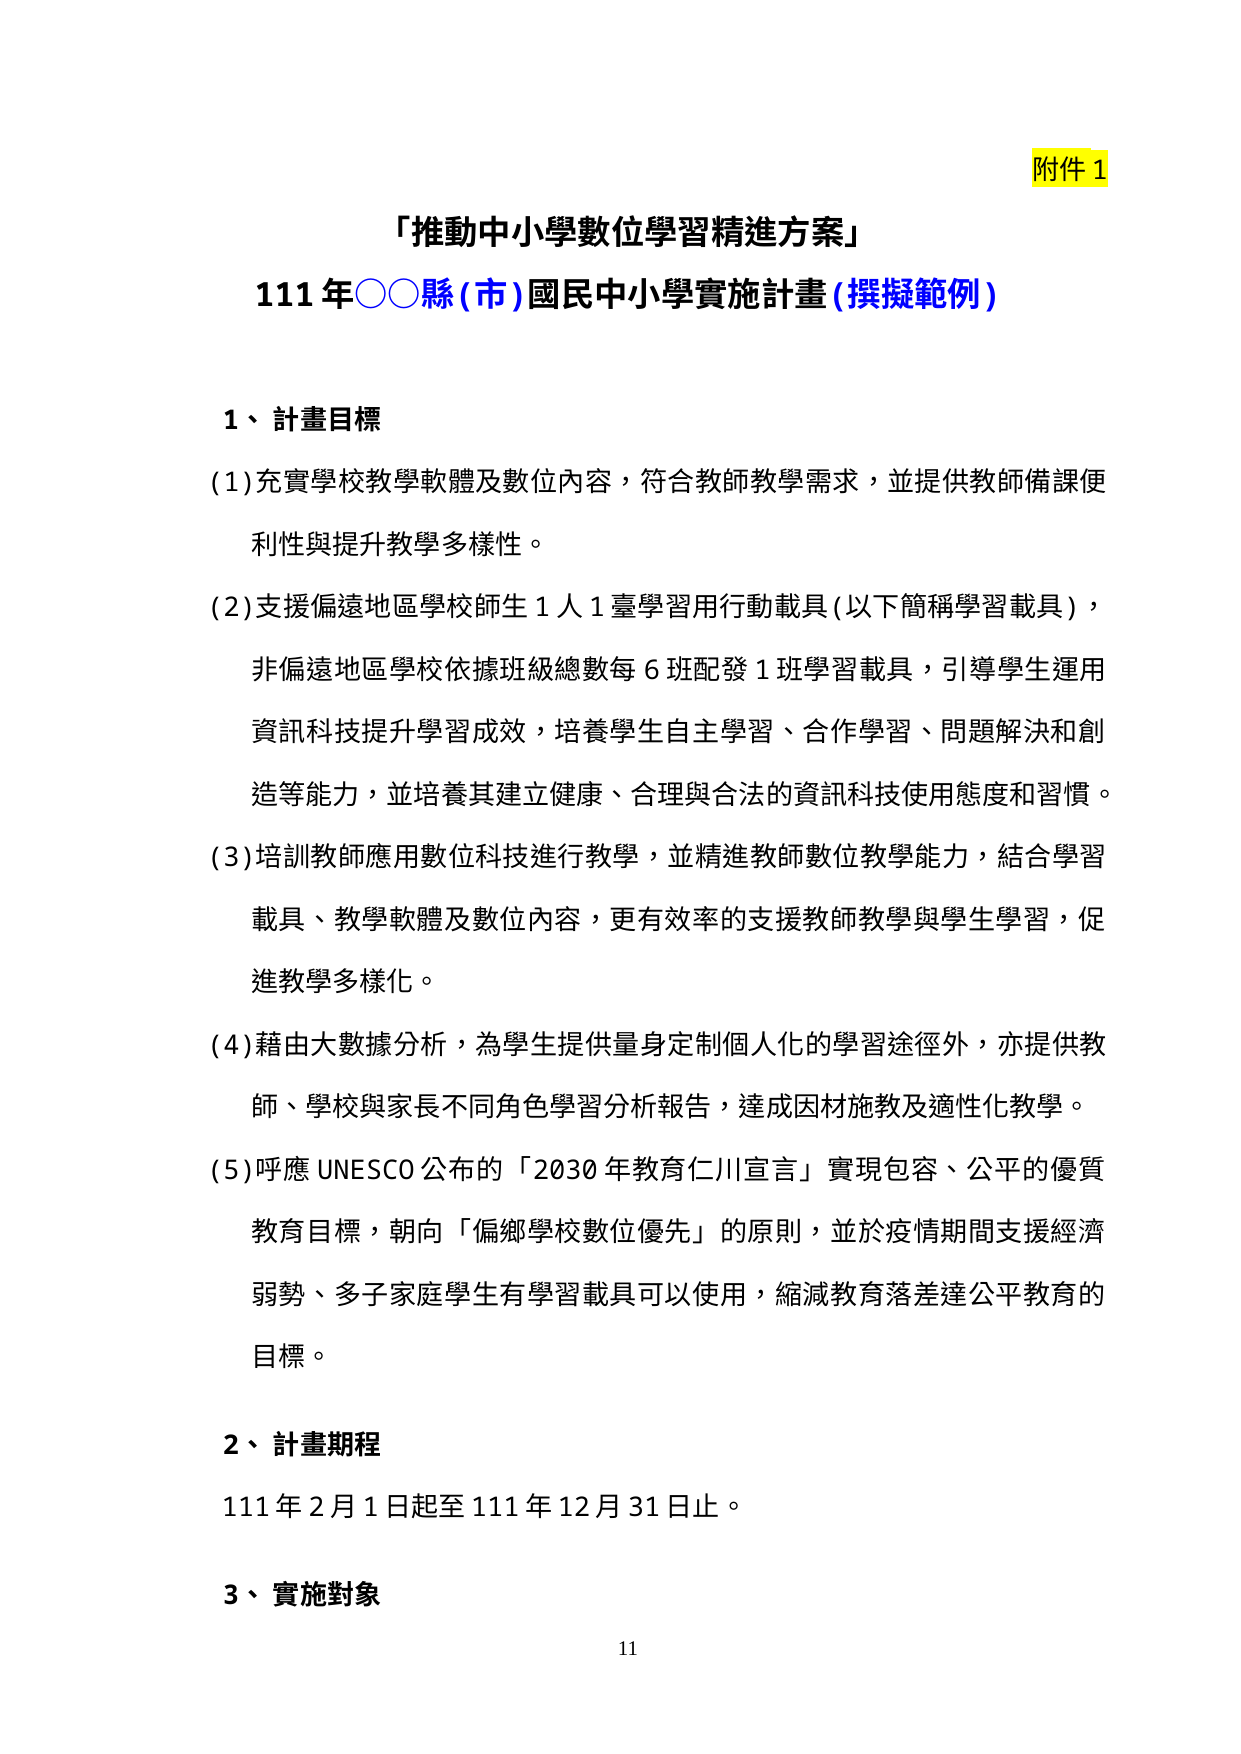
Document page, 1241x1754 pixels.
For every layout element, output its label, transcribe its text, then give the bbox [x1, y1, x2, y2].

list 計畫期程 [223, 1401, 1107, 1463]
list 充實學校教學軟體及數位內容，符合教師教學需求，並提供教師備課便利性與提升教學多樣性。 [207, 438, 1107, 563]
text 111年○○縣(市)國民中小學實施計畫(撰擬範例) [148, 251, 1107, 313]
list 培訓教師應用數位科技進行教學，並精進教師數位教學能力，結合學習載具、教學軟體及數位內容，更有效率的支援教師教學與學生學習，促進教學多樣化。 [207, 813, 1107, 1001]
text 111年2月1日起至111年12月31日止。 [207, 1463, 1107, 1526]
list 計畫目標 [223, 376, 1107, 438]
list 藉由大數據分析，為學生提供量身定制個人化的學習途徑外，亦提供教師、學校與家長不同角色學習分析報告，達成因材施教及適性化教學。 [207, 1001, 1107, 1126]
list 實施對象 [223, 1551, 1107, 1613]
list 支援偏遠地區學校師生1人1臺學習用行動載具(以下簡稱學習載具)，非偏遠地區學校依據班級總數每6班配發1班學習載具，引導學生運用資訊科技提升學習成效，培養學生自主學習、合作學習、問題解決和創造等能力，並培養其建立健康、合理與合法的資訊科技使用態度和習慣。 [207, 563, 1107, 813]
text 「推動中小學數位學習精進方案」 [148, 188, 1107, 251]
text 附件1 [148, 126, 1107, 188]
list 呼應UNESCO公布的「2030年教育仁川宣言」實現包容、公平的優質教育目標，朝向「偏鄉學校數位優先」的原則，並於疫情期間支援經濟弱勢、多子家庭學生有學習載具可以使用，縮減教育落差達公平教育的目標。 [207, 1126, 1107, 1376]
